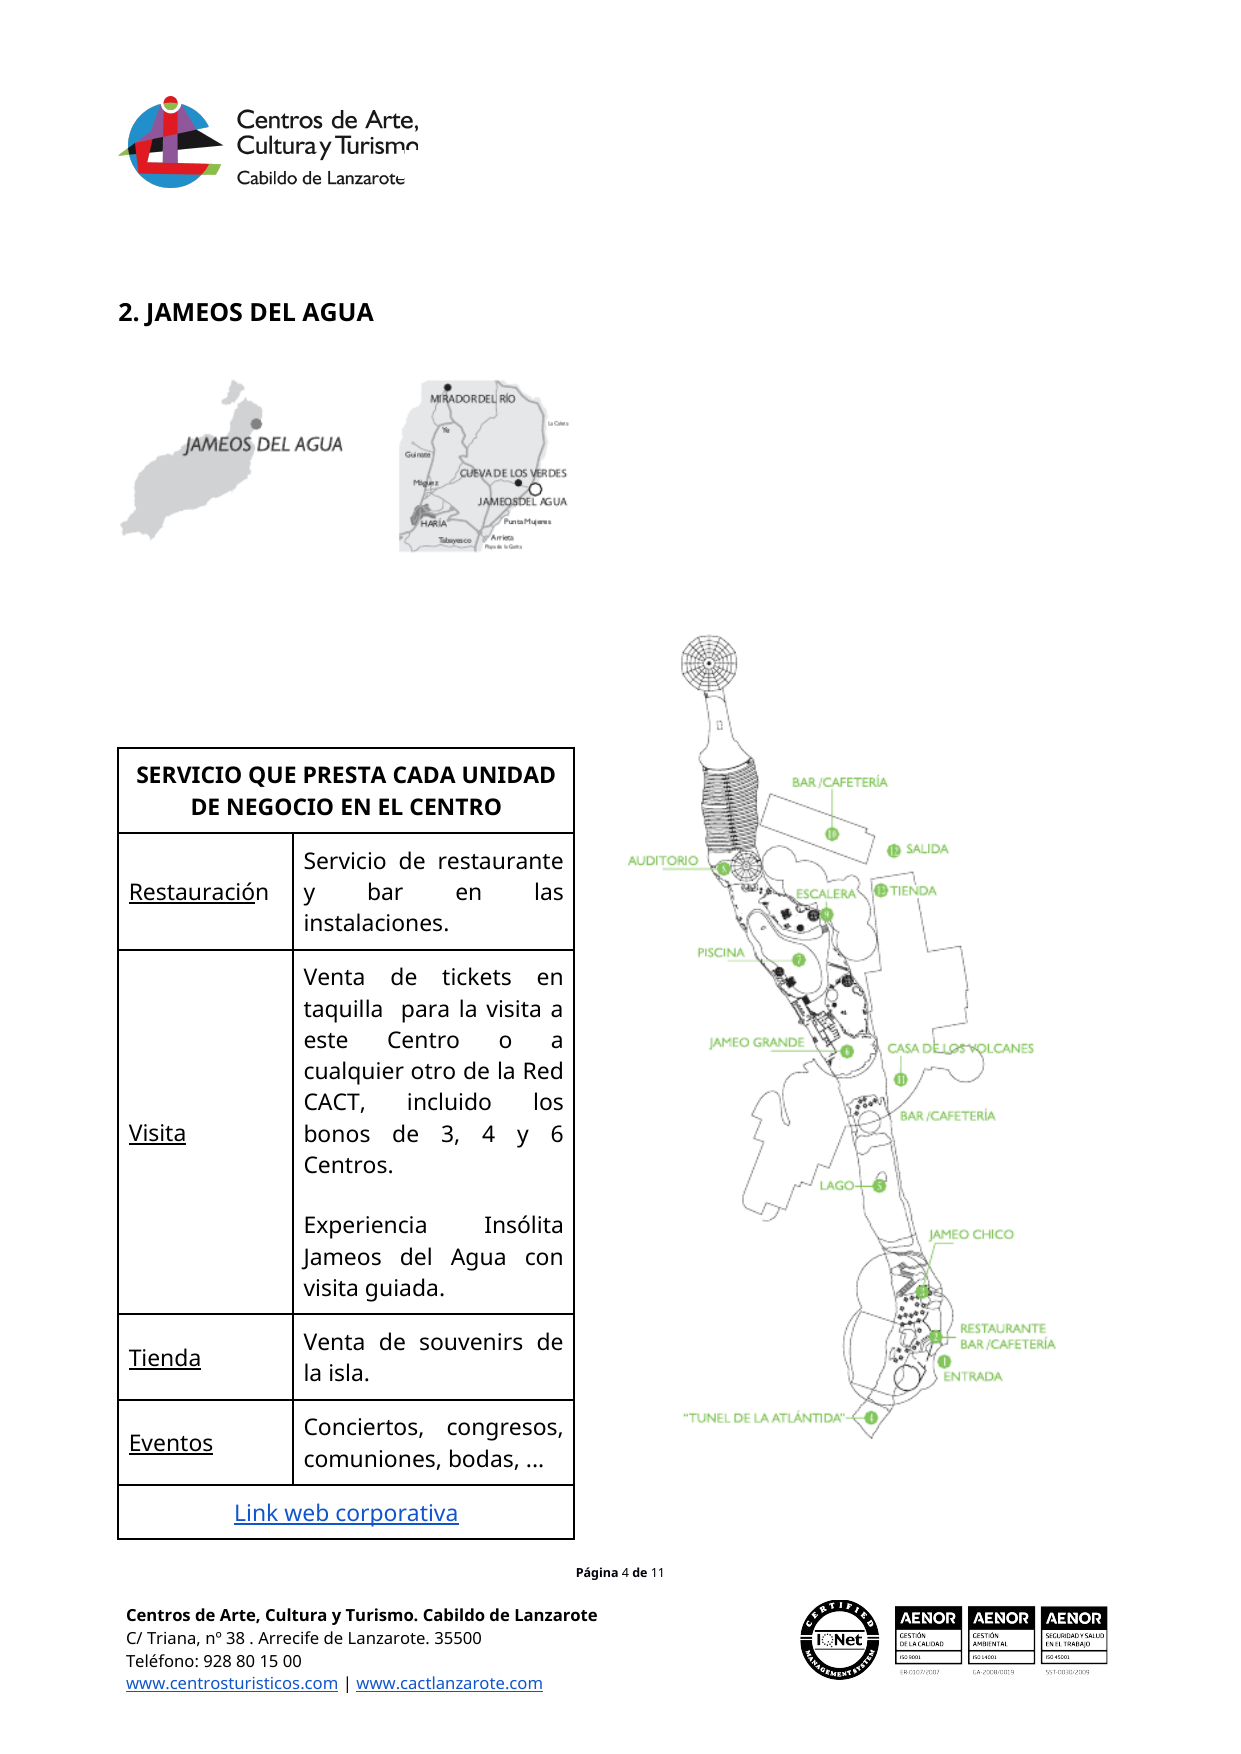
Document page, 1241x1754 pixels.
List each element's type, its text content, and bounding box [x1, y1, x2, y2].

table_cell Link web corporativa [119, 1486, 573, 1538]
table_cell Servicio de restaurante y bar en las instalaciones. [294, 834, 561, 949]
picture [561, 631, 730, 1443]
picture [561, 951, 573, 1313]
table_cell Tienda [119, 1315, 292, 1399]
table_cell Conciertos, congresos, comuniones, bodas, ... [294, 1401, 573, 1484]
picture [118, 96, 418, 188]
table_cell Venta de tickets en taquilla para la visita a este Centro o a cualquier otro de la Red CACT, incluido los bonos de 3, 4 y 6 Centros. Experiencia Insólita Jameos del Agua con visita guiada. [294, 951, 561, 1313]
table_cell Eventos [119, 1401, 292, 1484]
picture [561, 834, 573, 949]
text 2. JAMEOS DEL AGUA [118, 294, 1122, 329]
picture [800, 1600, 1108, 1680]
picture [110, 360, 262, 451]
table_cell Visita [119, 951, 292, 1313]
table_cell Venta de souvenirs de la isla. [294, 1315, 561, 1399]
picture [561, 749, 573, 832]
table_cell Restauración [119, 834, 292, 949]
table_header SERVICIO QUE PRESTA CADA UNIDAD DE NEGOCIO EN EL CENTRO [119, 749, 561, 832]
picture [561, 1315, 573, 1399]
picture [561, 1401, 573, 1443]
